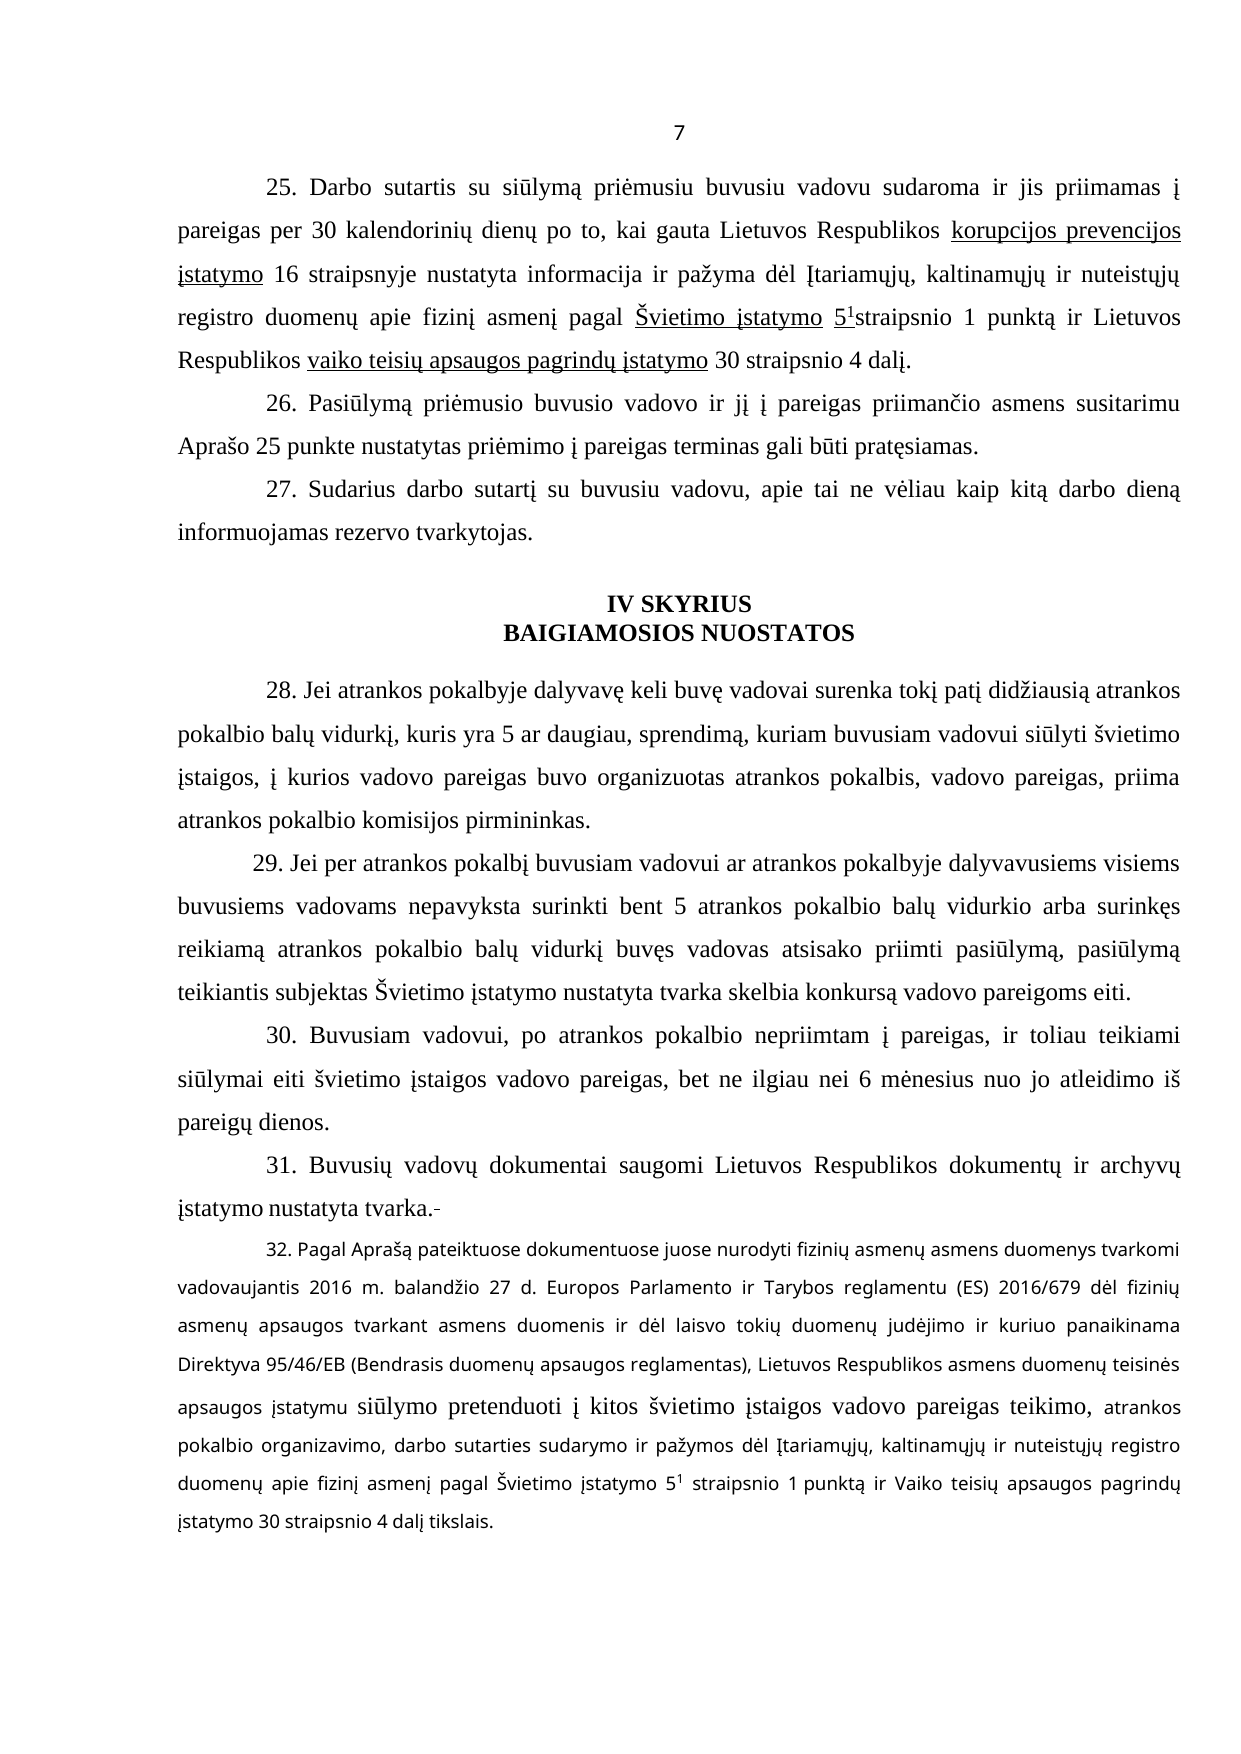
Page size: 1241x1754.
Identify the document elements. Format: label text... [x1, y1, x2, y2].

text 28. Jei atrankos pokalbyje dalyvavę keli buvę vadovai surenka tokį patį didžiausią atrankos pokalbio balų vidurkį, kuris yra 5 ar daugiau, sprendimą, kuriam buvusiam vadovui siūlyti švietimo įstaigos, į kurios vadovo pareigas buvo organizuotas atrankos pokalbis, vadovo pareigas, priima atrankos pokalbio komisijos pirmininkas. [177, 676, 1181, 834]
text 26. Pasiūlymą priėmusio buvusio vadovo ir jį į pareigas priimančio asmens susitarimu Aprašo 25 punkte nustatytas priėmimo į pareigas terminas gali būti pratęsiamas. [177, 388, 1181, 460]
text 30. Buvusiam vadovui, po atrankos pokalbio nepriimtam į pareigas, ir toliau teikiami siūlymai eiti švietimo įstaigos vadovo pareigas, bet ne ilgiau nei 6 mėnesius nuo jo atleidimo iš pareigų dienos. [177, 1021, 1181, 1136]
text 29. Jei per atrankos pokalbį buvusiam vadovui ar atrankos pokalbyje dalyvavusiems visiems buvusiems vadovams nepavyksta surinkti bent 5 atrankos pokalbio balų vidurkio arba surinkęs reikiamą atrankos pokalbio balų vidurkį buvęs vadovas atsisako priimti pasiūlymą, pasiūlymą teikiantis subjektas Švietimo įstatymo nustatyta tvarka skelbia konkursą vadovo pareigoms eiti. [177, 848, 1181, 1006]
text 31. Buvusių vadovų dokumentai saugomi Lietuvos Respublikos dokumentų ir archyvų įstatymo nustatyta tvarka. [177, 1150, 1181, 1222]
text BAIGIAMOSIOS NUOSTATOS [177, 618, 1181, 647]
text 32. Pagal Aprašą pateiktuose dokumentuose juose nurodyti fizinių asmenų asmens duomenys tvarkomi vadovaujantis 2016 m. balandžio 27 d. Europos Parlamento ir Tarybos reglamentu (ES) 2016/679 dėl fizinių asmenų apsaugos tvarkant asmens duomenis ir dėl laisvo tokių duomenų judėjimo ir kuriuo panaikinama Direktyva 95/46/EB (Bendrasis duomenų apsaugos reglamentas), Lietuvos Respublikos asmens duomenų teisinės apsaugos įstatymu siūlymo pretenduoti į kitos švietimo įstaigos vadovo pareigas teikimo, atrankos pokalbio organizavimo, darbo sutarties sudarymo ir pažymos dėl Įtariamųjų, kaltinamųjų ir nuteistųjų registro duomenų apie fizinį asmenį pagal Švietimo įstatymo 51 straipsnio 1 punktą ir Vaiko teisių apsaugos pagrindų įstatymo 30 straipsnio 4 dalį tikslais. [177, 1236, 1181, 1534]
text 27. Sudarius darbo sutartį su buvusiu vadovu, apie tai ne vėliau kaip kitą darbo dieną informuojamas rezervo tvarkytojas. [177, 474, 1181, 546]
text 25. Darbo sutartis su siūlymą priėmusiu buvusiu vadovu sudaroma ir jis priimamas į pareigas per 30 kalendorinių dienų po to, kai gauta Lietuvos Respublikos korupcijos prevencijos įstatymo 16 straipsnyje nustatyta informacija ir pažyma dėl Įtariamųjų, kaltinamųjų ir nuteistųjų registro duomenų apie fizinį asmenį pagal Švietimo įstatymo 51straipsnio 1 punktą ir Lietuvos Respublikos vaiko teisių apsaugos pagrindų įstatymo 30 straipsnio 4 dalį. [177, 172, 1181, 374]
text IV SKYRIUS [177, 589, 1181, 618]
